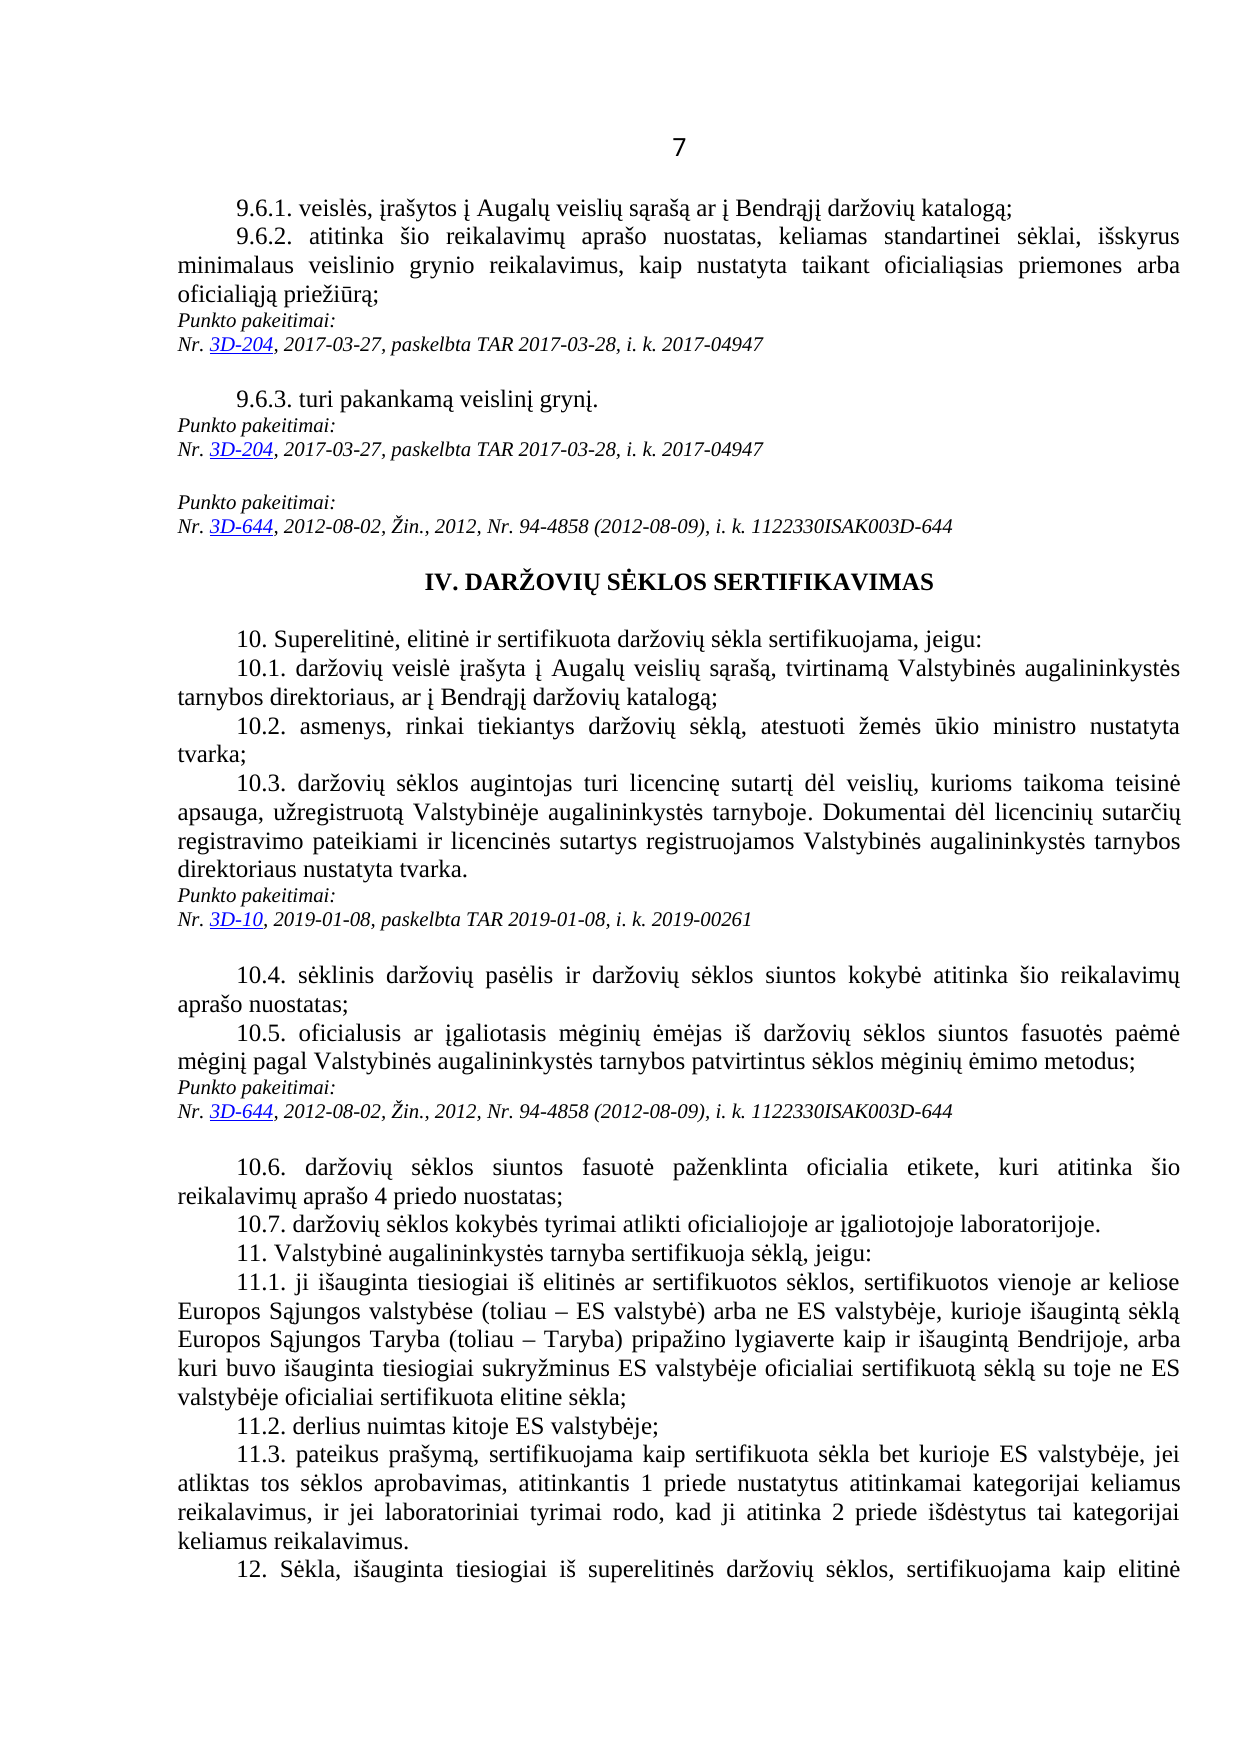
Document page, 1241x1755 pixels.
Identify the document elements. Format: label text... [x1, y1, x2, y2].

text 10.6. daržovių sėklos siuntos fasuotė paženklinta oficialia etikete, kuri atitinka šio reikalavimų aprašo 4 priedo nuostatas; [177, 1152, 1181, 1209]
text IV. DARŽOVIŲ SĖKLOS SERTIFIKAVIMAS [177, 567, 1181, 596]
text Punkto pakeitimai: [177, 413, 1181, 437]
text 9.6.3. turi pakankamą veislinį grynį. [177, 384, 1181, 413]
text Punkto pakeitimai: [177, 308, 1181, 332]
text 9.6.1. veislės, įrašytos į Augalų veislių sąrašą ar į Bendrąjį daržovių katalogą; [177, 193, 1181, 221]
text 10. Superelitinė, elitinė ir sertifikuota daržovių sėkla sertifikuojama, jeigu: [177, 624, 1181, 653]
text Punkto pakeitimai: [177, 490, 1181, 514]
text 10.5. oficialusis ar įgaliotasis mėginių ėmėjas iš daržovių sėklos siuntos fasuotės paėmė mėginį pagal Valstybinės augalininkystės tarnybos patvirtintus sėklos mėginių ėmimo metodus; [177, 1018, 1181, 1075]
text Nr. 3D-644, 2012-08-02, Žin., 2012, Nr. 94-4858 (2012-08-09), i. k. 1122330ISAK003D-644 [177, 514, 1181, 538]
text 11. Valstybinė augalininkystės tarnyba sertifikuoja sėklą, jeigu: [177, 1238, 1181, 1267]
text 11.3. pateikus prašymą, sertifikuojama kaip sertifikuota sėkla bet kurioje ES valstybėje, jei atliktas tos sėklos aprobavimas, atitinkantis 1 priede nustatytus atitinkamai kategorijai keliamus reikalavimus, ir jei laboratoriniai tyrimai rodo, kad ji atitinka 2 priede išdėstytus tai kategorijai keliamus reikalavimus. [177, 1439, 1181, 1554]
text 12. Sėkla, išauginta tiesiogiai iš superelitinės daržovių sėklos, sertifikuojama kaip elitinė [177, 1554, 1181, 1583]
text 10.3. daržovių sėklos augintojas turi licencinę sutartį dėl veislių, kurioms taikoma teisinė apsauga, užregistruotą Valstybinėje augalininkystės tarnyboje. Dokumentai dėl licencinių sutarčių registravimo pateikiami ir licencinės sutartys registruojamos Valstybinės augalininkystės tarnybos direktoriaus nustatyta tvarka. [177, 768, 1181, 883]
text Nr. 3D-644, 2012-08-02, Žin., 2012, Nr. 94-4858 (2012-08-09), i. k. 1122330ISAK003D-644 [177, 1099, 1181, 1123]
text Nr. 3D-204, 2017-03-27, paskelbta TAR 2017-03-28, i. k. 2017-04947 [177, 437, 1181, 461]
text 10.4. sėklinis daržovių pasėlis ir daržovių sėklos siuntos kokybė atitinka šio reikalavimų aprašo nuostatas; [177, 960, 1181, 1018]
text 11.1. ji išauginta tiesiogiai iš elitinės ar sertifikuotos sėklos, sertifikuotos vienoje ar keliose Europos Sąjungos valstybėse (toliau – ES valstybė) arba ne ES valstybėje, kurioje išaugintą sėklą Europos Sąjungos Taryba (toliau – Taryba) pripažino lygiaverte kaip ir išaugintą Bendrijoje, arba kuri buvo išauginta tiesiogiai sukryžminus ES valstybėje oficialiai sertifikuotą sėklą su toje ne ES valstybėje oficialiai sertifikuota elitine sėkla; [177, 1267, 1181, 1411]
text 10.1. daržovių veislė įrašyta į Augalų veislių sąrašą, tvirtinamą Valstybinės augalininkystės tarnybos direktoriaus, ar į Bendrąjį daržovių katalogą; [177, 653, 1181, 711]
text Punkto pakeitimai: [177, 1075, 1181, 1099]
text Nr. 3D-10, 2019-01-08, paskelbta TAR 2019-01-08, i. k. 2019-00261 [177, 907, 1181, 931]
text 10.7. daržovių sėklos kokybės tyrimai atlikti oficialiojoje ar įgaliotojoje laboratorijoje. [177, 1209, 1181, 1238]
text 9.6.2. atitinka šio reikalavimų aprašo nuostatas, keliamas standartinei sėklai, išskyrus minimalaus veislinio grynio reikalavimus, kaip nustatyta taikant oficialiąsias priemones arba oficialiąją priežiūrą; [177, 221, 1181, 308]
text 10.2. asmenys, rinkai tiekiantys daržovių sėklą, atestuoti žemės ūkio ministro nustatyta tvarka; [177, 711, 1181, 768]
text Punkto pakeitimai: [177, 883, 1181, 907]
text Nr. 3D-204, 2017-03-27, paskelbta TAR 2017-03-28, i. k. 2017-04947 [177, 332, 1181, 356]
text 11.2. derlius nuimtas kitoje ES valstybėje; [177, 1411, 1181, 1439]
